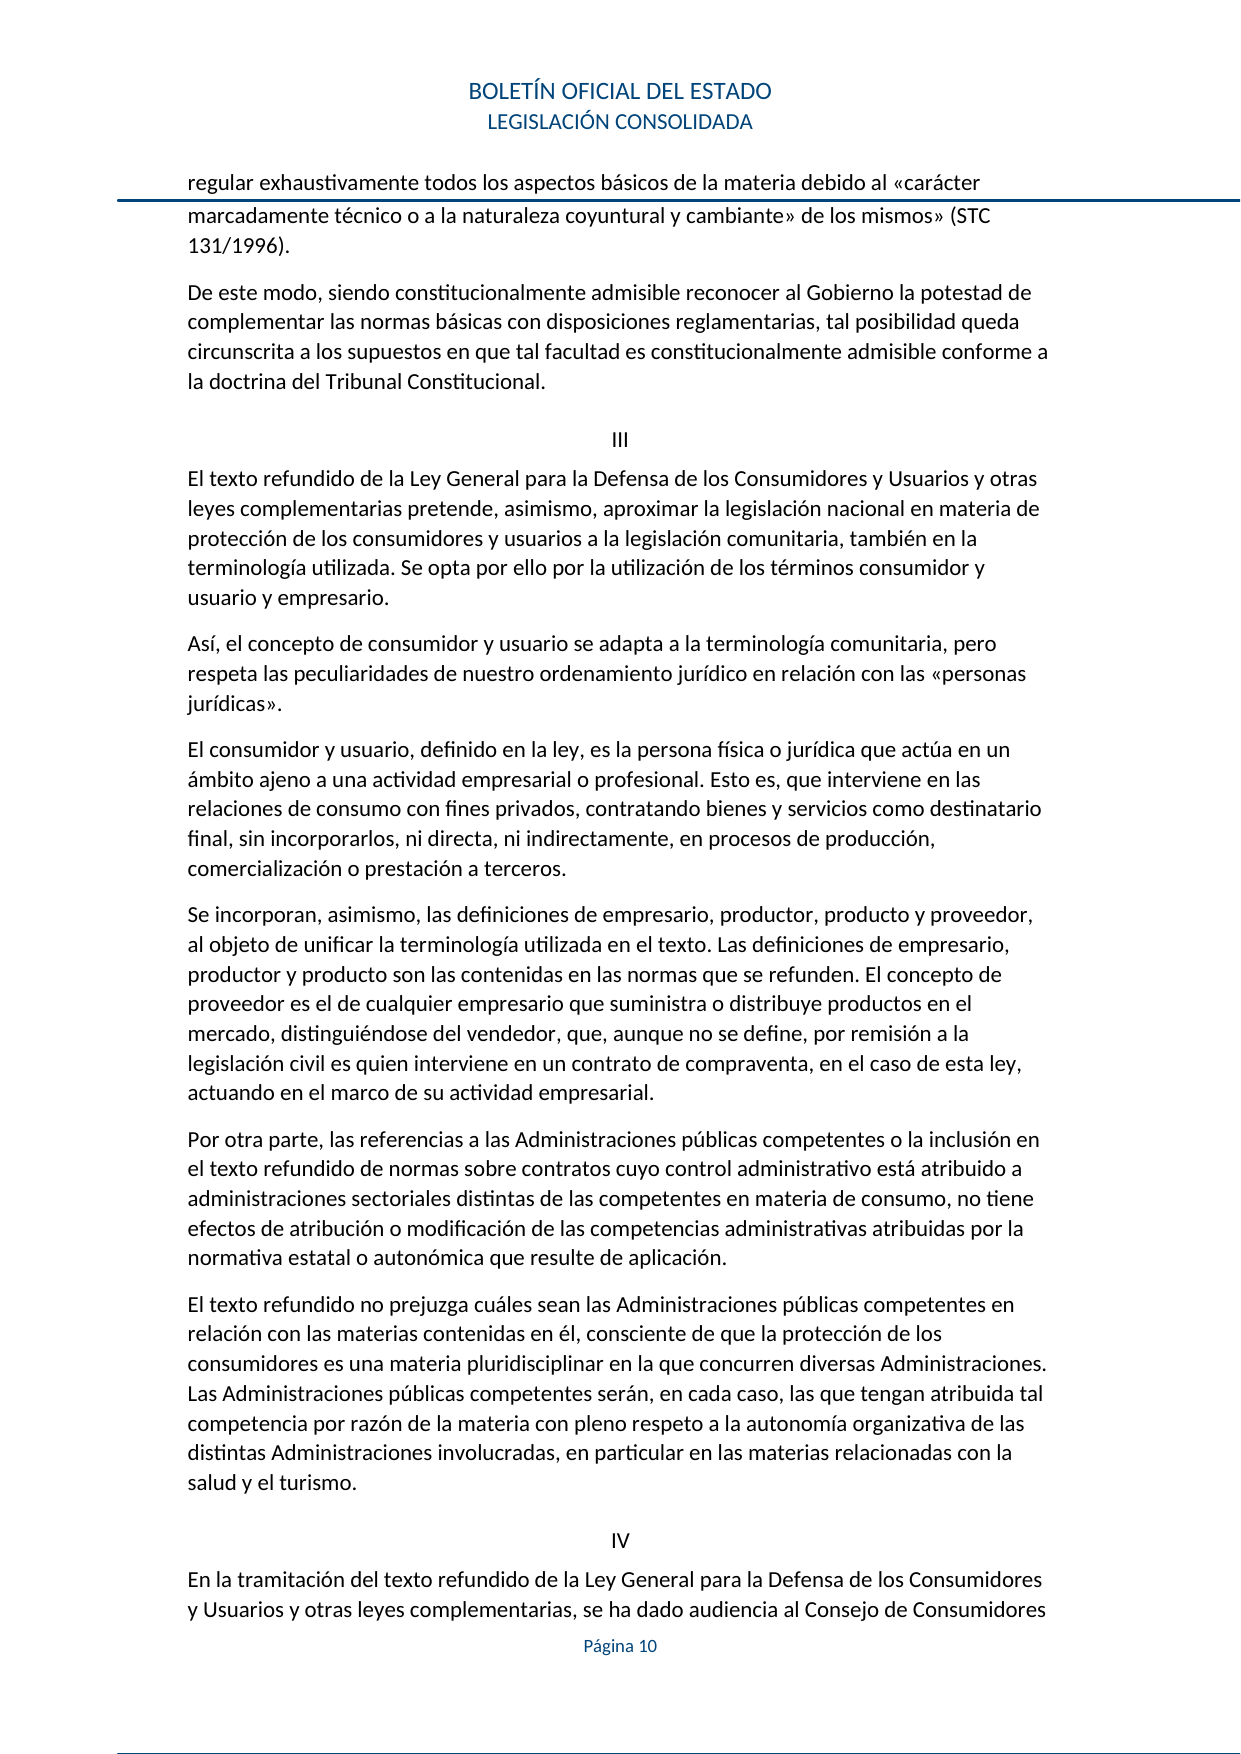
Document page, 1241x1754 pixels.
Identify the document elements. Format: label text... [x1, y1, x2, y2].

text En la tramitación del texto refundido de la Ley General para la Defensa de los Consumidores y Usuarios y otras leyes complementarias, se ha dado audiencia al Consejo de Consumidores [187, 1566, 1051, 1623]
text De este modo, siendo constitucionalmente admisible reconocer al Gobierno la potestad de complementar las normas básicas con disposiciones reglamentarias, tal posibilidad queda circunscrita a los supuestos en que tal facultad es constitucionalmente admisible conforme a la doctrina del Tribunal Constitucional. [187, 278, 1051, 395]
text El texto refundido no prejuzga cuáles sean las Administraciones públicas competentes en relación con las materias contenidas en él, consciente de que la protección de los consumidores es una materia pluridisciplinar en la que concurren diversas Administraciones. Las Administraciones públicas competentes serán, en cada caso, las que tengan atribuida tal competencia por razón de la materia con pleno respeto a la autonomía organizativa de las distintas Administraciones involucradas, en particular en las materias relacionadas con la salud y el turismo. [187, 1290, 1051, 1496]
text IV [206, 1526, 1034, 1554]
text marcadamente técnico o a la naturaleza coyuntural y cambiante» de los mismos» (STC 131/1996). [187, 202, 1051, 259]
text El texto refundido de la Ley General para la Defensa de los Consumidores y Usuarios y otras leyes complementarias pretende, asimismo, aproximar la legislación nacional en materia de protección de los consumidores y usuarios a la legislación comunitaria, también en la terminología utilizada. Se opta por ello por la utilización de los términos consumidor y usuario y empresario. [187, 464, 1051, 611]
text Así, el concepto de consumidor y usuario se adapta a la terminología comunitaria, pero respeta las peculiaridades de nuestro ordenamiento jurídico en relación con las «personas jurídicas». [187, 629, 1051, 717]
text El consumidor y usuario, definido en la ley, es la persona física o jurídica que actúa en un ámbito ajeno a una actividad empresarial o profesional. Esto es, que interviene en las relaciones de consumo con fines privados, contratando bienes y servicios como destinatario final, sin incorporarlos, ni directa, ni indirectamente, en procesos de producción, comercialización o prestación a terceros. [187, 735, 1051, 882]
text III [206, 425, 1034, 453]
text regular exhaustivamente todos los aspectos básicos de la materia debido al «carácter [187, 168, 1051, 199]
text Por otra parte, las referencias a las Administraciones públicas competentes o la inclusión en el texto refundido de normas sobre contratos cuyo control administrativo está atribuido a administraciones sectoriales distintas de las competentes en materia de consumo, no tiene efectos de atribución o modificación de las competencias administrativas atribuidas por la normativa estatal o autonómica que resulte de aplicación. [187, 1125, 1051, 1272]
text Se incorporan, asimismo, las definiciones de empresario, productor, producto y proveedor, al objeto de unificar la terminología utilizada en el texto. Las definiciones de empresario, productor y producto son las contenidas en las normas que se refunden. El concepto de proveedor es el de cualquier empresario que suministra o distribuye productos en el mercado, distinguiéndose del vendedor, que, aunque no se define, por remisión a la legislación civil es quien interviene en un contrato de compraventa, en el caso de esta ley, actuando en el marco de su actividad empresarial. [187, 900, 1051, 1106]
